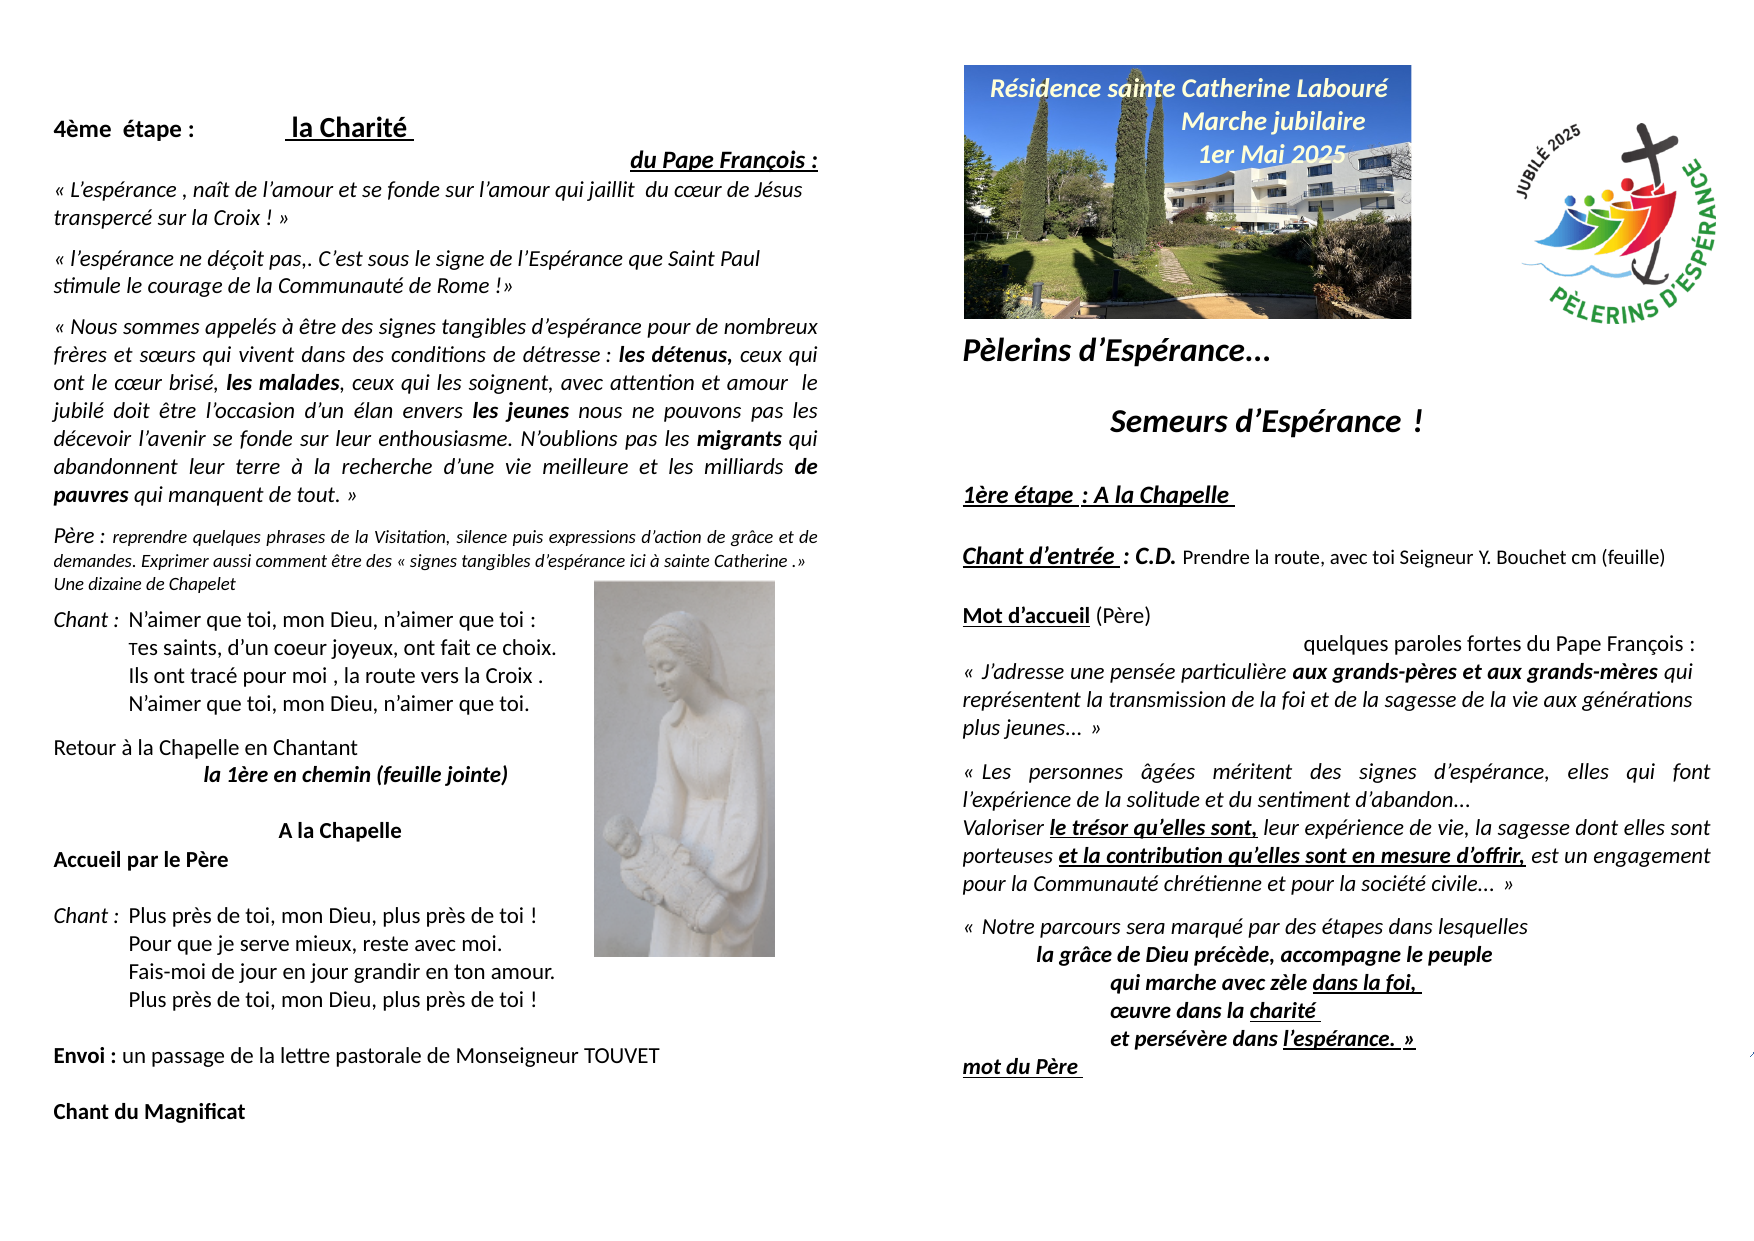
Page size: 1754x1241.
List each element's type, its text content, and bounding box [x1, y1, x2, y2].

text « J’adresse une pensée particulière aux grands-pères et aux grands-mères qui représentent la transmission de la foi et de la sagesse de la vie aux générations plus jeunes... » [962, 657, 1695, 742]
picture [964, 65, 1412, 319]
text Valoriser le trésor qu’elles sont, leur expérience de vie, la sagesse dont elles sont porteuses et la contribution qu’elles sont en mesure d’offrir, est un engagement pour la Communauté chrétienne et pour la société civile... » [962, 813, 1713, 897]
text « Les personnes âgées méritent des signes d’espérance, elles qui font l’expérience de la solitude et du sentiment d’abandon... [962, 757, 1713, 813]
text œuvre dans la charité [962, 996, 1713, 1024]
text Mot d’accueil (Père) [962, 601, 1713, 629]
text Pèlerins d’Espérance... [962, 291, 1695, 370]
text la grâce de Dieu précède, accompagne le peuple [962, 940, 1713, 968]
text et persévère dans l’espérance. » [962, 1024, 1713, 1052]
text « Notre parcours sera marqué par des étapes dans lesquelles [962, 912, 1713, 940]
text Semeurs d’Espérance ! [962, 400, 1695, 441]
text quelques paroles fortes du Pape François : [962, 629, 1695, 657]
text 1ère étape : A la Chapelle [962, 479, 1695, 510]
picture [1497, 123, 1730, 324]
text qui marche avec zèle dans la foi, [962, 968, 1713, 996]
text Chant d’entrée : C.D. Prendre la route, avec toi Seigneur Y. Bouchet cm (feuille) [962, 540, 1695, 586]
text mot du Père [962, 1052, 1713, 1080]
